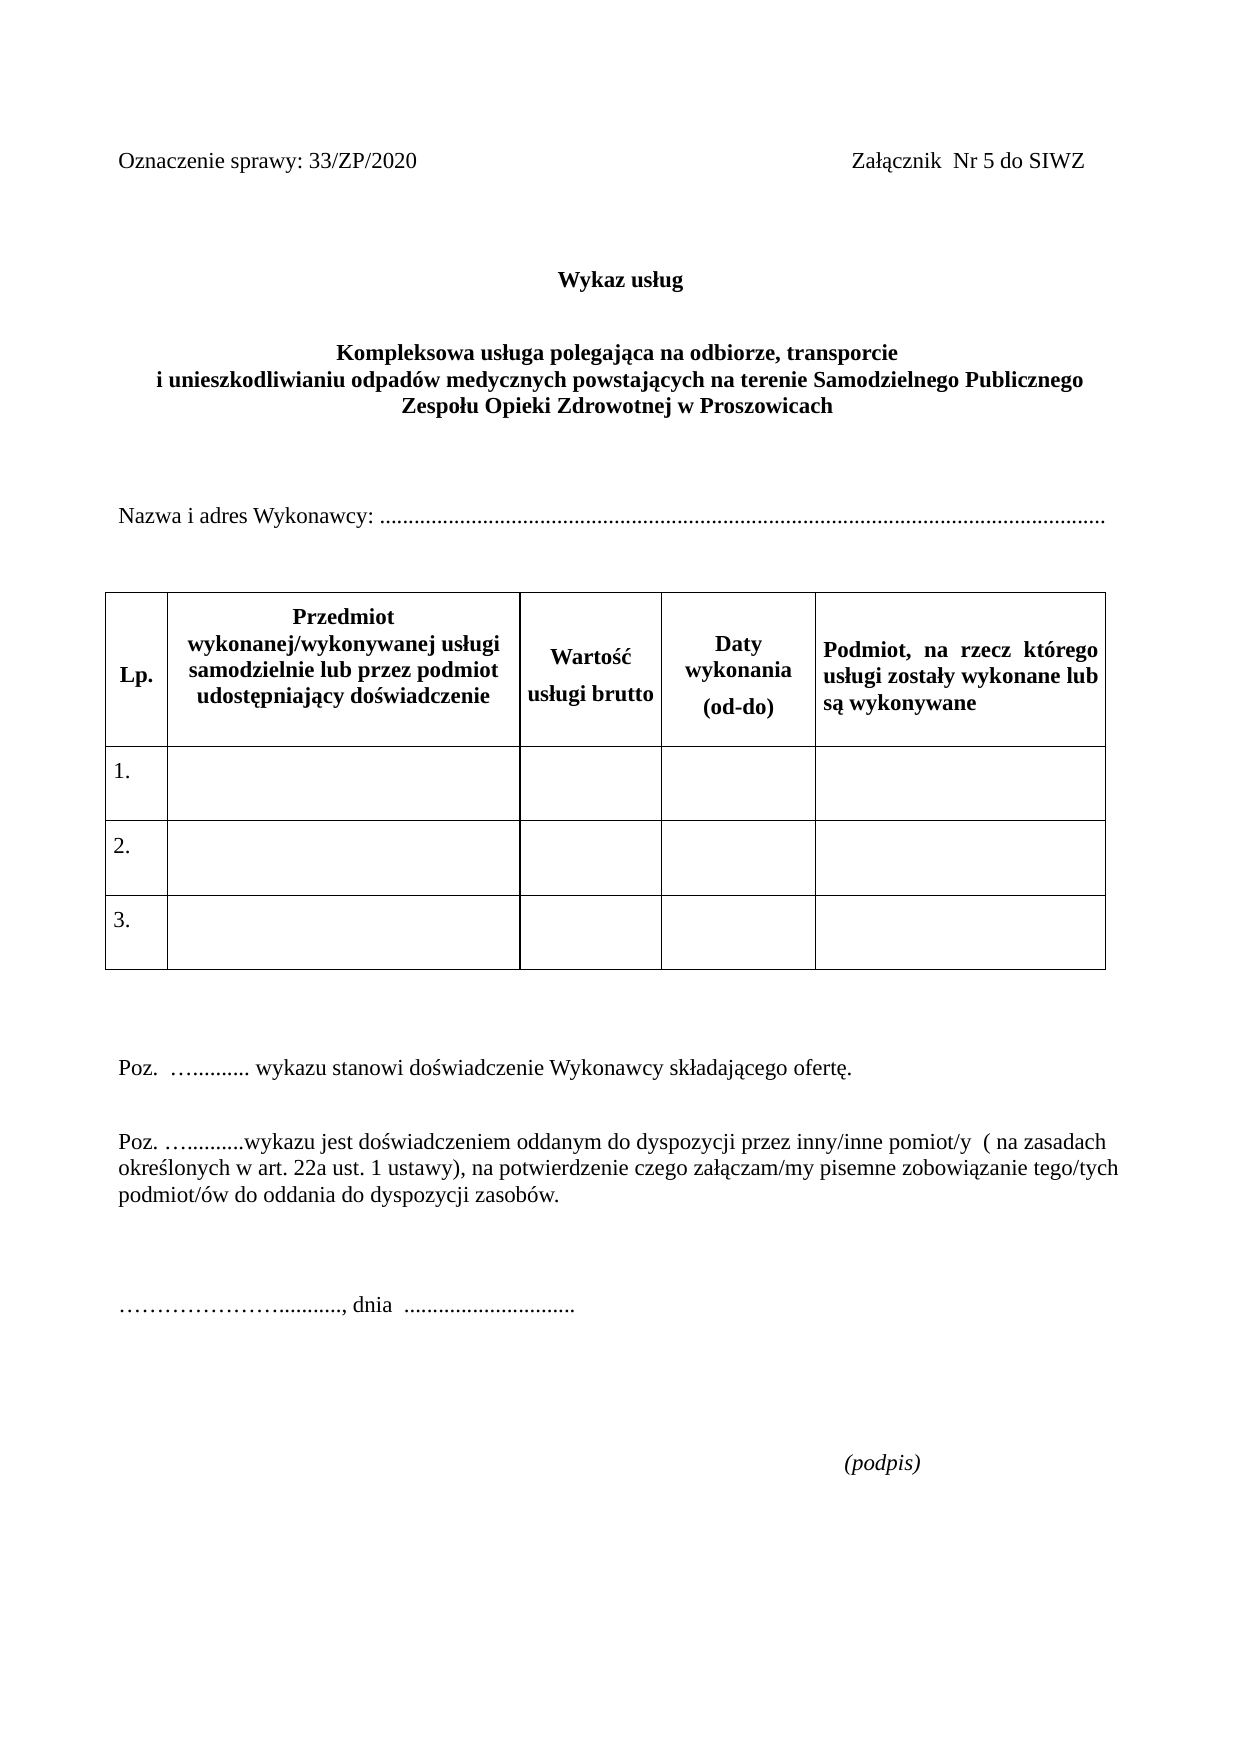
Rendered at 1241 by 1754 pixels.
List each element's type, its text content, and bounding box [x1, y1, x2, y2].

table_cell [168, 896, 519, 969]
table_cell [521, 747, 661, 820]
text Wykaz usług [118, 266, 1122, 292]
table_cell [662, 747, 815, 820]
text Poz. …..........wykazu jest doświadczeniem oddanym do dyspozycji przez inny/inne pomiot/y ( na zasadach określonych w art. 22a ust. 1 ustawy), na potwierdzenie czego załączam/my pisemne zobowiązanie tego/tych podmiot/ów do oddania do dyspozycji zasobów. [118, 1128, 1122, 1207]
table_cell [168, 821, 519, 895]
table_cell 2. [106, 821, 167, 895]
table_cell [816, 821, 1105, 895]
text Oznaczenie sprawy: 33/ZP/2020 Załącznik Nr 5 do SIWZ [118, 147, 1122, 174]
table_cell [816, 747, 1105, 820]
table_header Lp. [106, 593, 167, 746]
table_cell [168, 747, 519, 820]
table_cell [662, 896, 815, 969]
table_header Podmiot, na rzecz którego usługi zostały wykonane lub są wykonywane [816, 593, 1105, 746]
table_header Wartość usługi brutto [521, 593, 661, 746]
text (podpis) [118, 1449, 1122, 1475]
table_header Przedmiot wykonanej/wykonywanej usługi samodzielnie lub przez podmiot udostępniający doświadczenie [168, 593, 519, 746]
text Kompleksowa usługa polegająca na odbiorze, transporcie i unieszkodliwianiu odpadów medycznych powstających na terenie Samodzielnego Publicznego Zespołu Opieki Zdrowotnej w Proszowicach [118, 339, 1122, 418]
table_cell [662, 821, 815, 895]
table_cell [521, 896, 661, 969]
text Poz. ….......... wykazu stanowi doświadczenie Wykonawcy składającego ofertę. [118, 1054, 1122, 1081]
table_cell [816, 896, 1105, 969]
table_cell 1. [106, 747, 167, 820]
text …………………..........., dnia .............................. [118, 1291, 1122, 1317]
text Nazwa i adres Wykonawcy: ............................................................................................................................... [118, 502, 1122, 529]
table_header Daty wykonania (od-do) [662, 593, 815, 746]
table_cell [521, 821, 661, 895]
table_cell 3. [106, 896, 167, 969]
